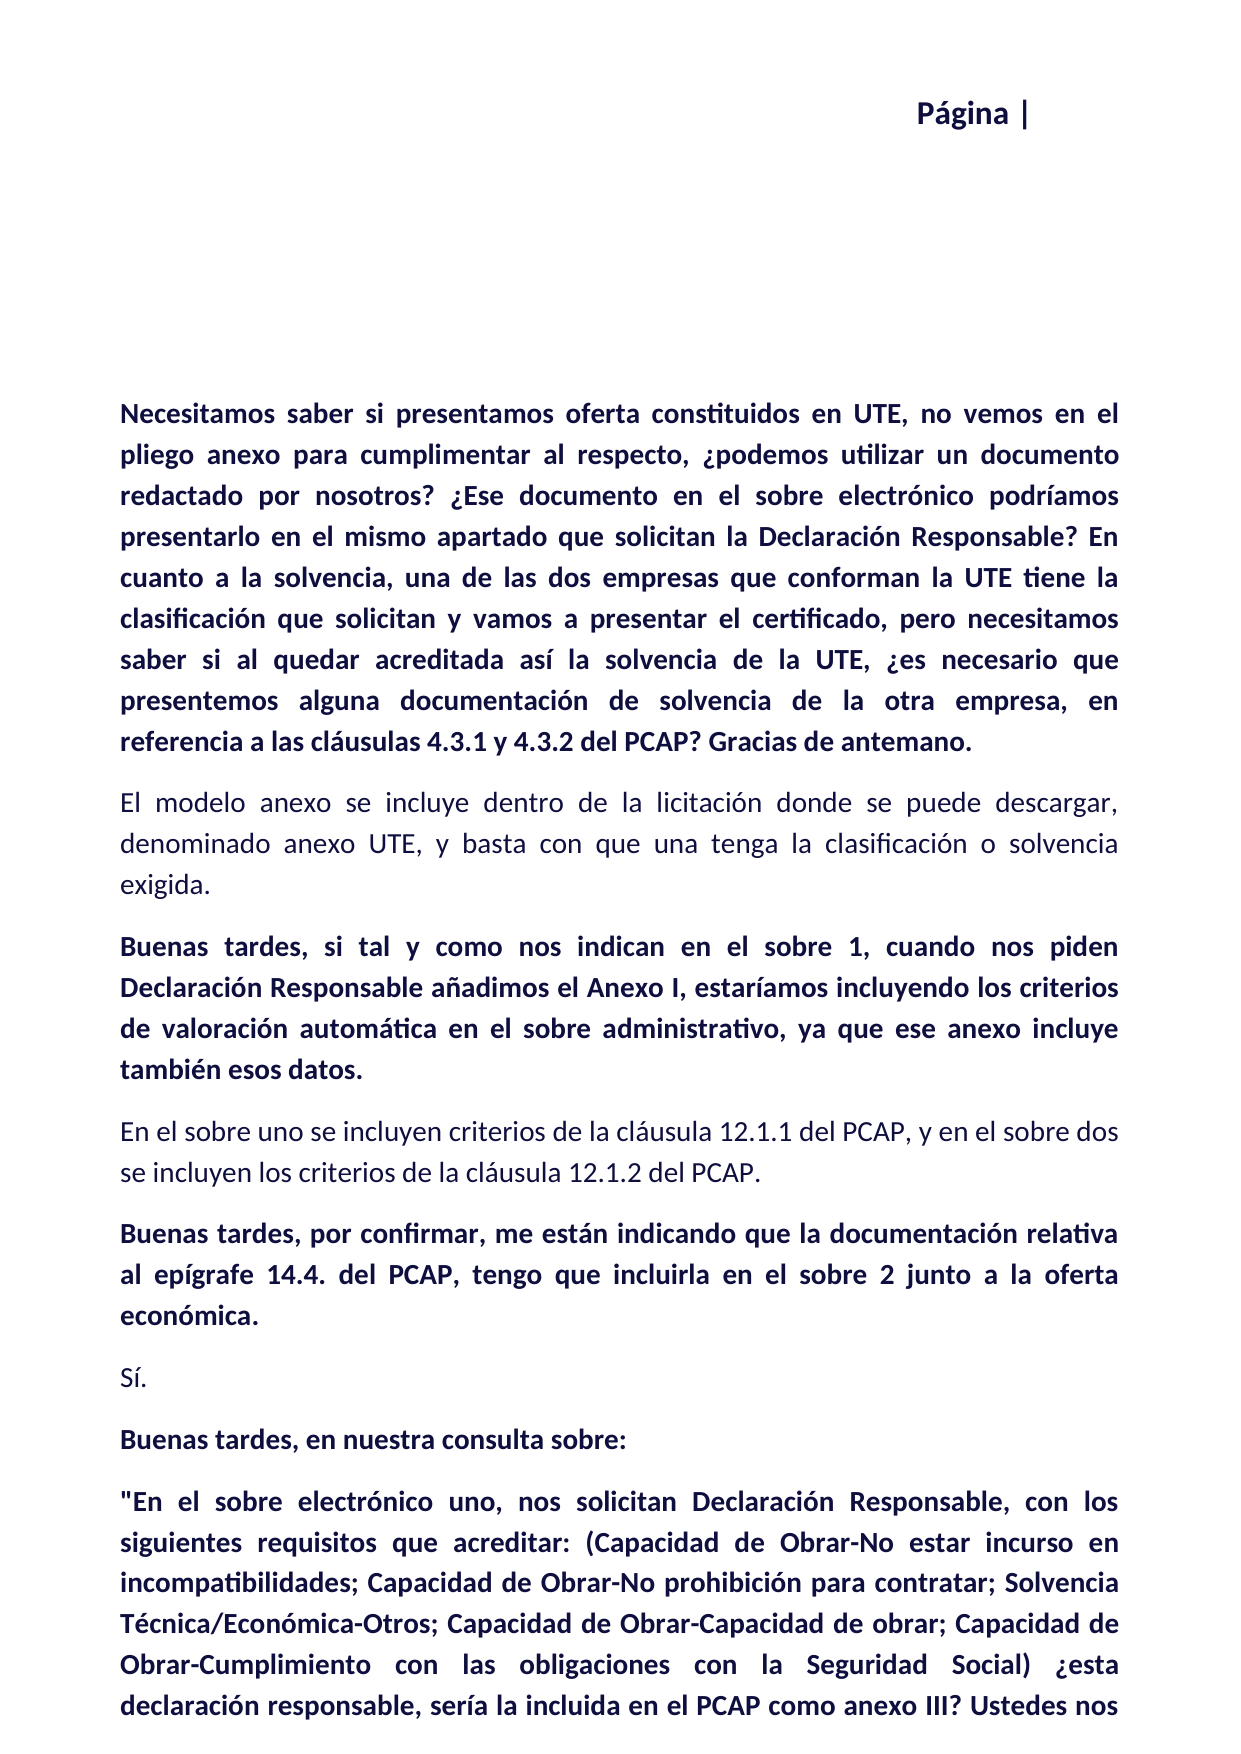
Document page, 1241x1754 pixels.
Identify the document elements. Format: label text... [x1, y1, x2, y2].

text Necesitamos saber si presentamos oferta constituidos en UTE, no vemos en el pliego anexo para cumplimentar al respecto, ¿podemos utilizar un documento redactado por nosotros? ¿Ese documento en el sobre electrónico podríamos presentarlo en el mismo apartado que solicitan la Declaración Responsable? En cuanto a la solvencia, una de las dos empresas que conforman la UTE tiene la clasificación que solicitan y vamos a presentar el certificado, pero necesitamos saber si al quedar acreditada así la solvencia de la UTE, ¿es necesario que presentemos alguna documentación de solvencia de la otra empresa, en referencia a las cláusulas 4.3.1 y 4.3.2 del PCAP? Gracias de antemano. [120, 395, 1120, 758]
text "En el sobre electrónico uno, nos solicitan Declaración Responsable, con los siguientes requisitos que acreditar: (Capacidad de Obrar-No estar incurso en incompatibilidades; Capacidad de Obrar-No prohibición para contratar; Solvencia Técnica/Económica-Otros; Capacidad de Obrar-Capacidad de obrar; Capacidad de Obrar-Cumplimiento con las obligaciones con la Seguridad Social) ¿esta declaración responsable, sería la incluida en el PCAP como anexo III? Ustedes nos [120, 1483, 1120, 1723]
text Buenas tardes, si tal y como nos indican en el sobre 1, cuando nos piden Declaración Responsable añadimos el Anexo I, estaríamos incluyendo los criterios de valoración automática en el sobre administrativo, ya que ese anexo incluye también esos datos. [120, 928, 1120, 1087]
text El modelo anexo se incluye dentro de la licitación donde se puede descargar, denominado anexo UTE, y basta con que una tenga la clasificación o solvencia exigida. [120, 784, 1120, 902]
text Sí. [120, 1359, 1120, 1395]
text Buenas tardes, en nuestra consulta sobre: [120, 1421, 1120, 1457]
text Buenas tardes, por confirmar, me están indicando que la documentación relativa al epígrafe 14.4. del PCAP, tengo que incluirla en el sobre 2 junto a la oferta económica. [120, 1216, 1120, 1333]
text En el sobre uno se incluyen criterios de la cláusula 12.1.1 del PCAP, y en el sobre dos se incluyen los criterios de la cláusula 12.1.2 del PCAP. [120, 1113, 1120, 1189]
